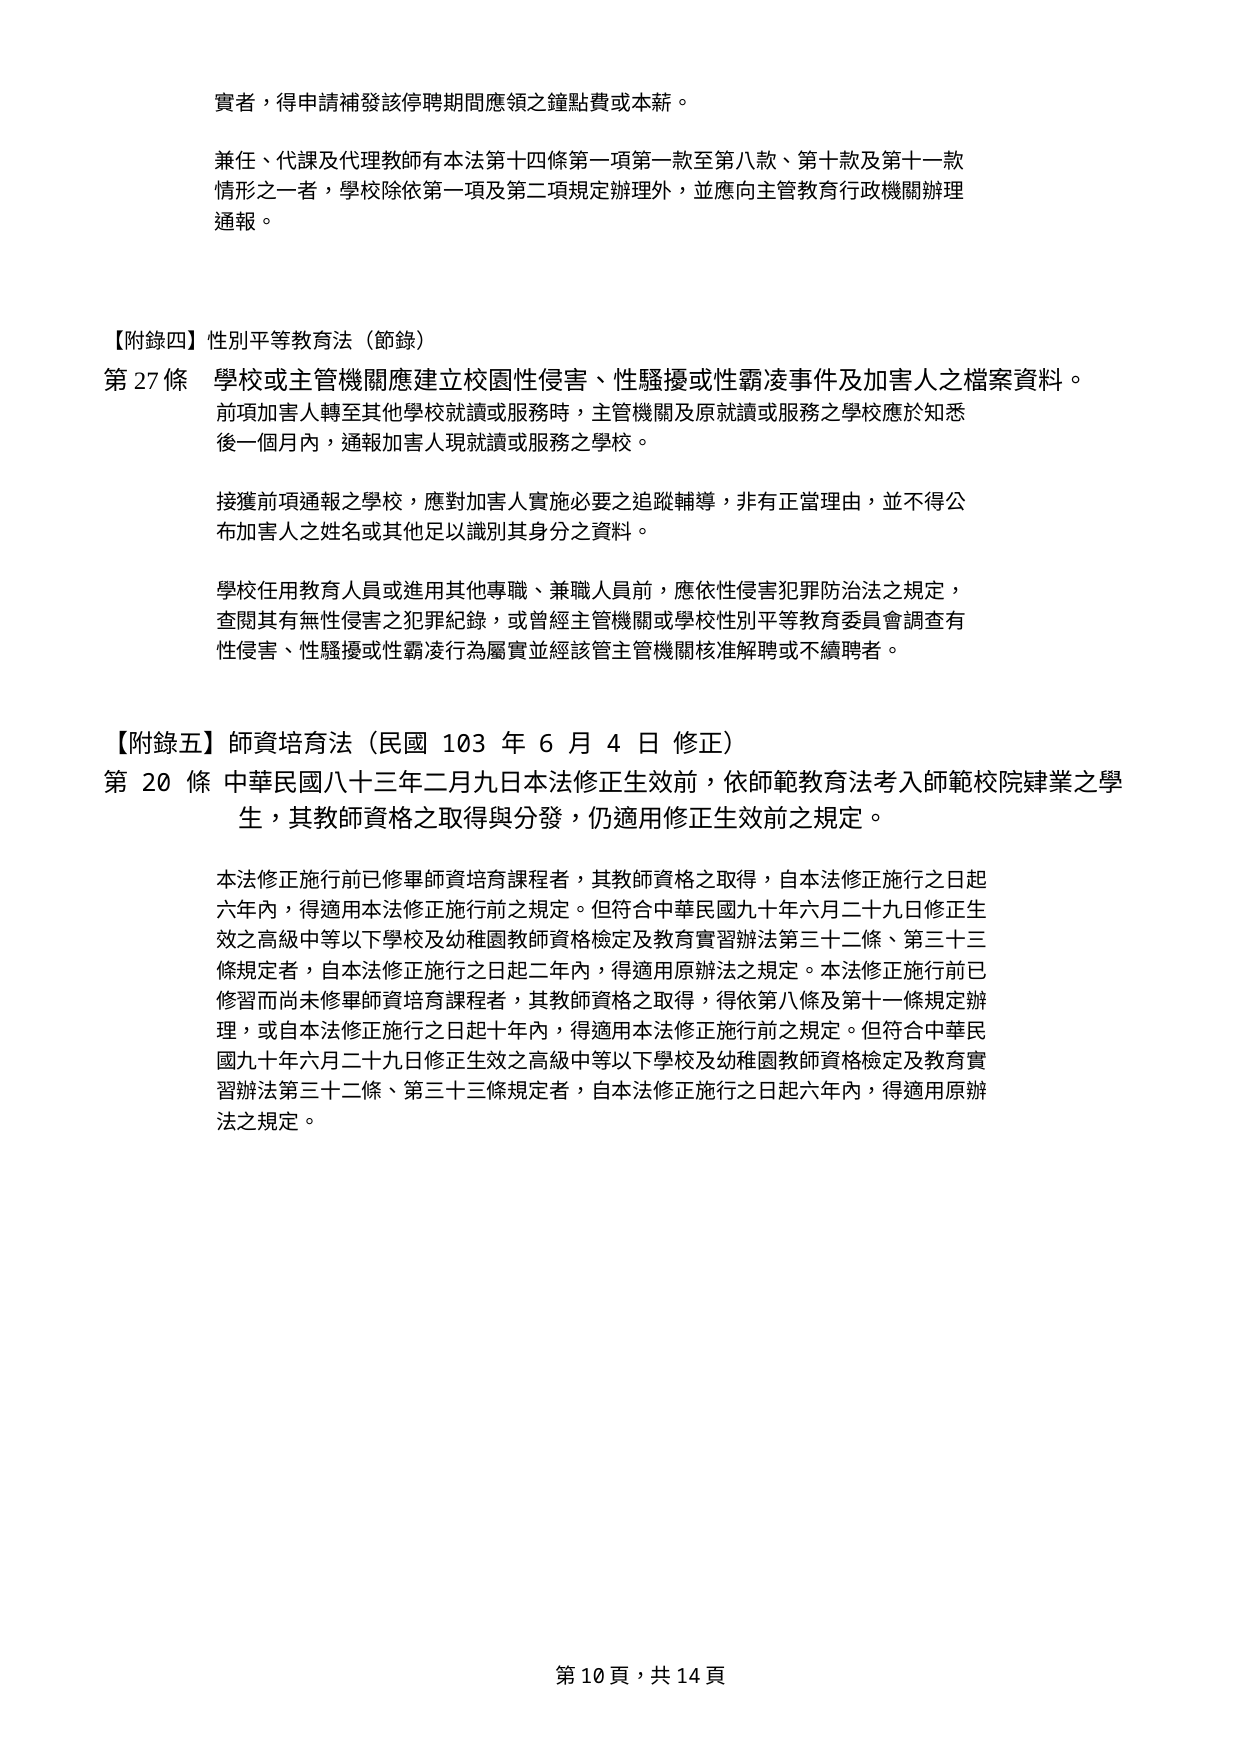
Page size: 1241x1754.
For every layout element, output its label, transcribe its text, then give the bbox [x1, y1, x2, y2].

text 前項加害人轉至其他學校就讀或服務時，主管機關及原就讀或服務之學校應於知悉 [103, 396, 1152, 427]
text 法之規定。 [103, 1105, 1152, 1135]
text 第27條 學校或主管機關應建立校園性侵害、性騷擾或性霸凌事件及加害人之檔案資料。 [103, 360, 1152, 396]
text 【附錄四】性別平等教育法（節錄） [103, 298, 1152, 360]
text 布加害人之姓名或其他足以識別其身分之資料。 [103, 516, 1152, 546]
text 通報。 [103, 205, 1152, 235]
text 習辦法第三十二條、第三十三條規定者，自本法修正施行之日起六年內，得適用原辦 [103, 1075, 1152, 1105]
text 後一個月內，通報加害人現就讀或服務之學校。 [103, 427, 1152, 457]
text 理，或自本法修正施行之日起十年內，得適用本法修正施行前之規定。但符合中華民 [103, 1014, 1152, 1044]
text 學校任用教育人員或進用其他專職、兼職人員前，應依性侵害犯罪防治法之規定， [103, 574, 1152, 604]
text 本法修正施行前已修畢師資培育課程者，其教師資格之取得，自本法修正施行之日起 [103, 863, 1152, 893]
text 國九十年六月二十九日修正生效之高級中等以下學校及幼稚園教師資格檢定及教育實 [103, 1044, 1152, 1075]
text 兼任、代課及代理教師有本法第十四條第一項第一款至第八款、第十款及第十一款 [103, 144, 1152, 175]
text 情形之一者，學校除依第一項及第二項規定辦理外，並應向主管教育行政機關辦理 [103, 175, 1152, 205]
text 六年內，得適用本法修正施行前之規定。但符合中華民國九十年六月二十九日修正生 [103, 893, 1152, 924]
text 性侵害、性騷擾或性霸凌行為屬實並經該管主管機關核准解聘或不續聘者。 [103, 634, 1152, 665]
text 生，其教師資格之取得與分發，仍適用修正生效前之規定。 [103, 798, 1152, 834]
text 接獲前項通報之學校，應對加害人實施必要之追蹤輔導，非有正當理由，並不得公 [103, 485, 1152, 516]
text 條規定者，自本法修正施行之日起二年內，得適用原辦法之規定。本法修正施行前已 [103, 954, 1152, 984]
text 實者，得申請補發該停聘期間應領之鐘點費或本薪。 [103, 86, 1152, 116]
text 修習而尚未修畢師資培育課程者，其教師資格之取得，得依第八條及第十一條規定辦 [103, 984, 1152, 1014]
text 查閱其有無性侵害之犯罪紀錄，或曾經主管機關或學校性別平等教育委員會調查有 [103, 604, 1152, 634]
text 【附錄五】師資培育法（民國 103 年 6 月 4 日 修正） [103, 699, 1152, 762]
text 第 20 條 中華民國八十三年二月九日本法修正生效前，依師範教育法考入師範校院肄業之學 [103, 762, 1152, 798]
text 效之高級中等以下學校及幼稚園教師資格檢定及教育實習辦法第三十二條、第三十三 [103, 924, 1152, 954]
